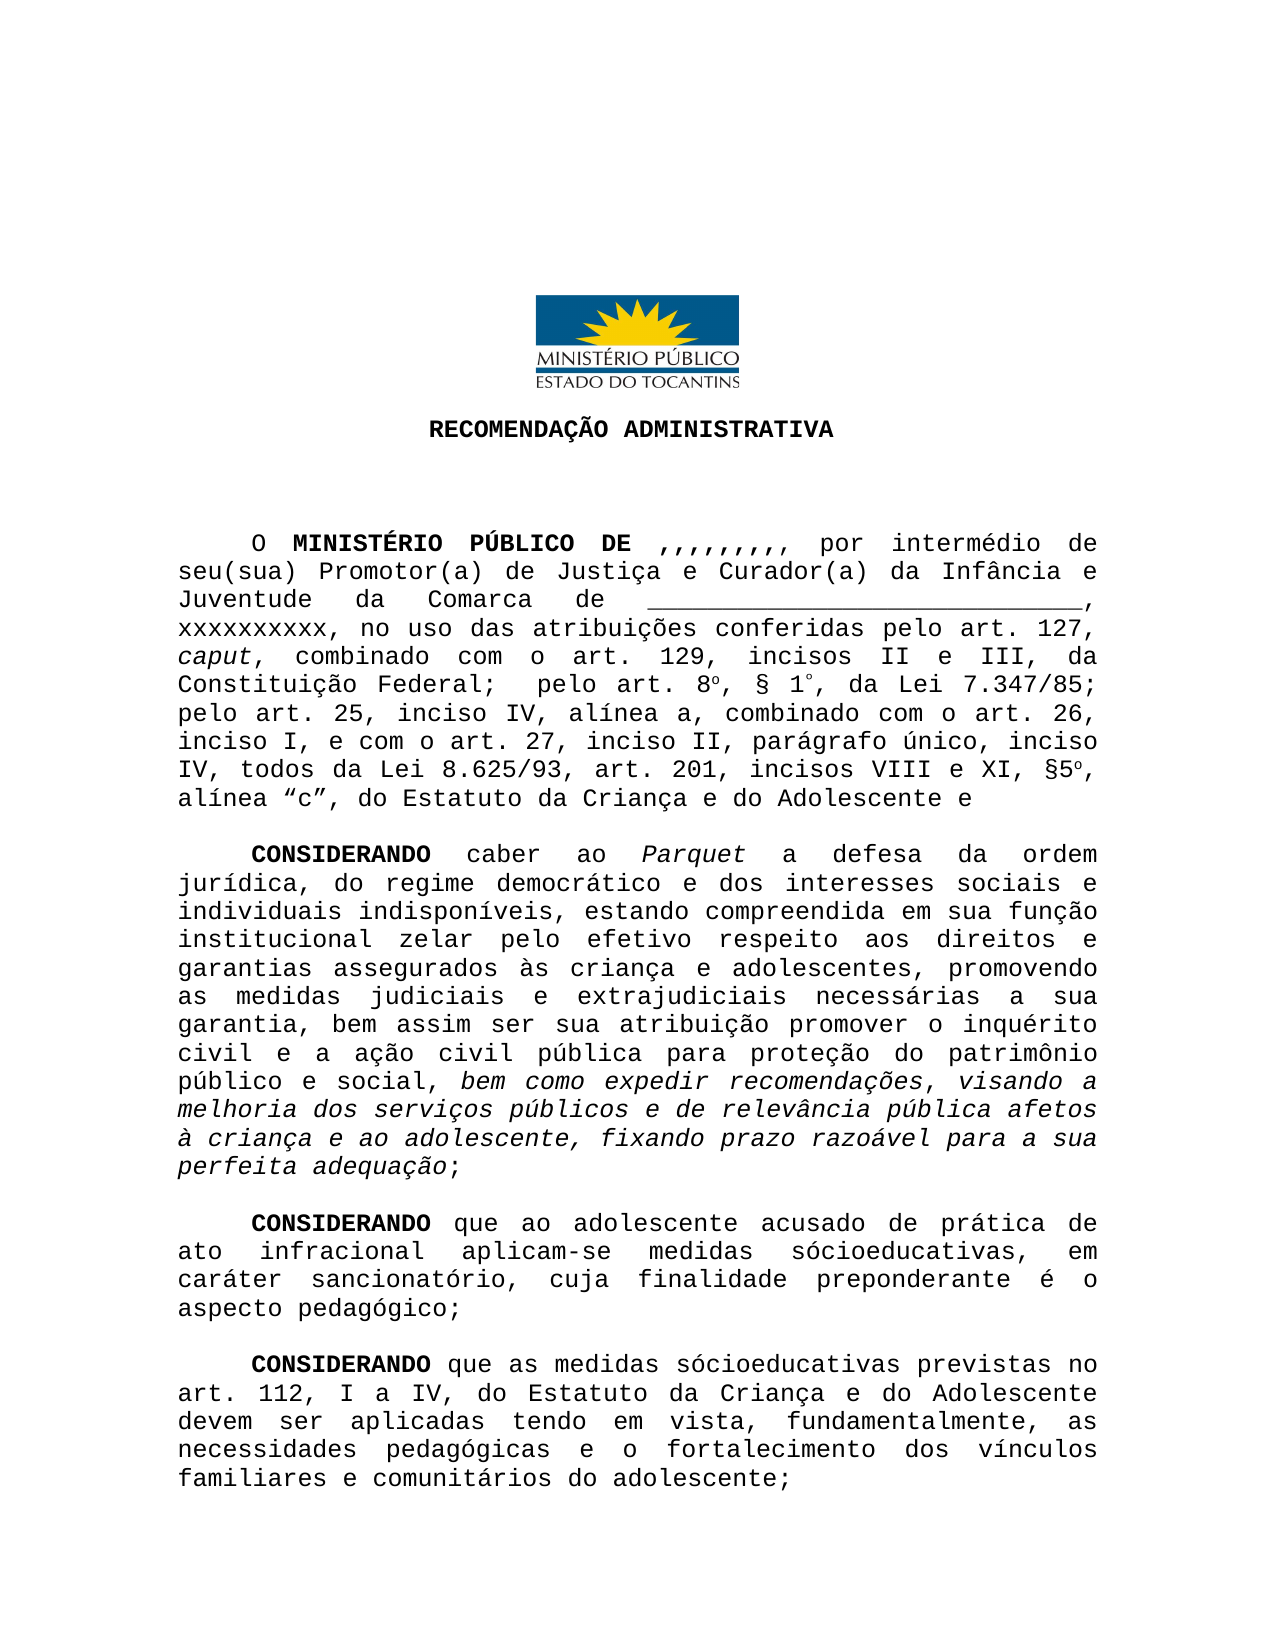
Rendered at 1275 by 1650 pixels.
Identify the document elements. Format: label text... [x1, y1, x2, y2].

text CONSIDERANDO caber ao Parquet a defesa da ordem jurídica, do regime democrático e dos interesses sociais e individuais indisponíveis, estando compreendida em sua função institucional zelar pelo efetivo respeito aos direitos e garantias assegurados às criança e adolescentes, promovendo as medidas judiciais e extrajudiciais necessárias a sua garantia, bem assim ser sua atribuição promover o inquérito civil e a ação civil pública para proteção do patrimônio público e social, bem como expedir recomendações, visando a melhoria dos serviços públicos e de relevância pública afetos à criança e ao adolescente, fixando prazo razoável para a sua perfeita adequação; [177, 842, 1098, 1182]
text CONSIDERANDO que as medidas sócioeducativas previstas no art. 112, I a IV, do Estatuto da Criança e do Adolescente devem ser aplicadas tendo em vista, fundamentalmente, as necessidades pedagógicas e o fortalecimento dos vínculos familiares e comunitários do adolescente; [177, 1352, 1098, 1494]
text O MINISTÉRIO PÚBLICO DE ,,,,,,,,, por intermédio de seu(sua) Promotor(a) de Justiça e Curador(a) da Infância e Juventude da Comarca de _____________________________, xxxxxxxxxx, no uso das atribuições conferidas pelo art. 127, caput, combinado com o art. 129, incisos II e III, da Constituição Federal; pelo art. 8o, § 1º, da Lei 7.347/85; pelo art. 25, inciso IV, alínea a, combinado com o art. 26, inciso I, e com o art. 27, inciso II, parágrafo único, inciso IV, todos da Lei 8.625/93, art. 201, incisos VIII e XI, §5o, alínea “c”, do Estatuto da Criança e do Adolescente e [177, 530, 1098, 814]
text RECOMENDAÇÃO ADMINISTRATIVA [177, 417, 1098, 445]
text CONSIDERANDO que ao adolescente acusado de prática de ato infracional aplicam-se medidas sócioeducativas, em caráter sancionatório, cuja finalidade preponderante é o aspecto pedagógico; [177, 1210, 1098, 1324]
picture [535, 295, 740, 388]
